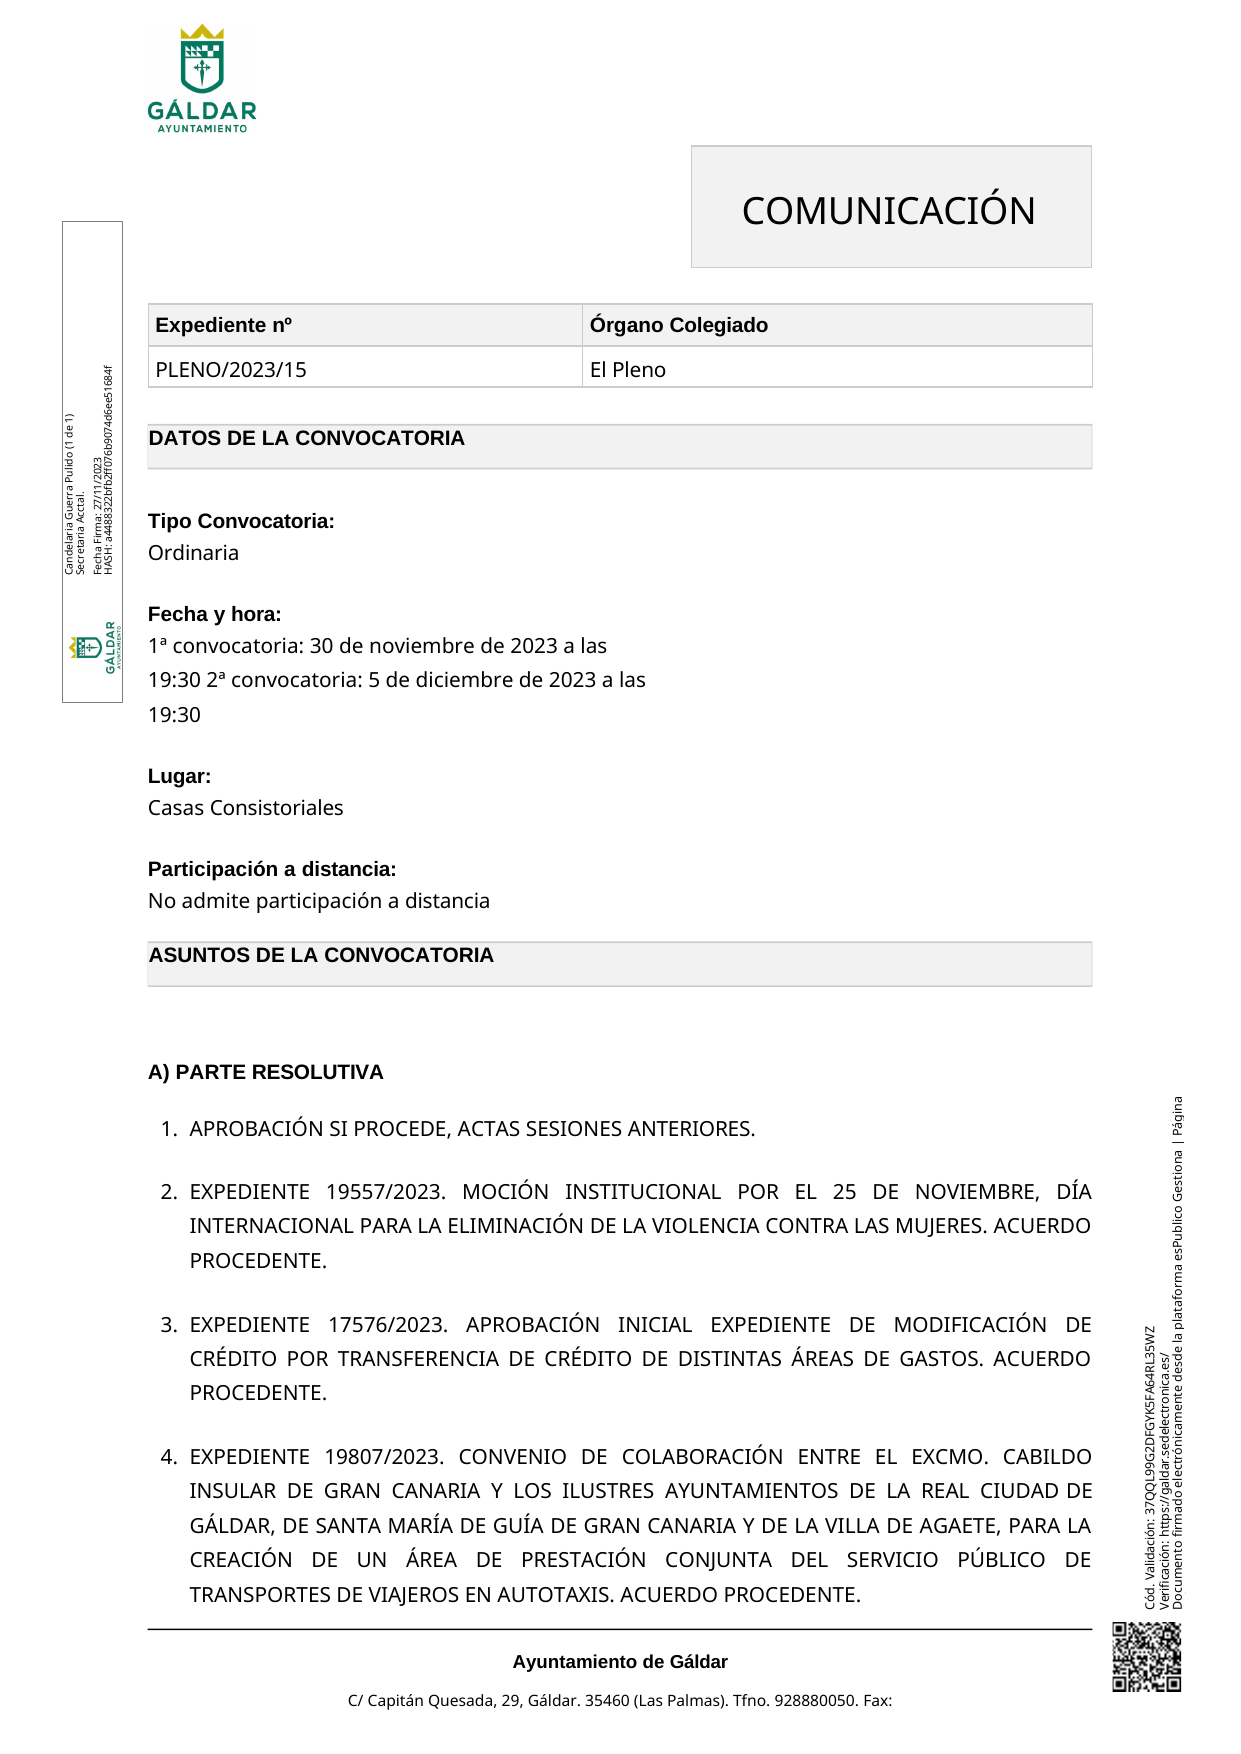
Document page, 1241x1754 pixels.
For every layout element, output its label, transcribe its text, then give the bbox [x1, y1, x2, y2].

text HASH: a4488322bfb2ff076b9074d6ee51684f [102, 348, 113, 622]
text Candelaria Guerra Pulido (1 de 1) Secretaria Acctal. [62, 348, 87, 548]
text Ordinaria [148, 538, 1105, 567]
text Casas Consistoriales [148, 793, 1105, 822]
text 1ª convocatoria: 30 de noviembre de 2023 a las 19:30 2ª convocatoria: 5 de diciembre de 2023 a las 19:30 [148, 631, 660, 728]
subtitle PARTE RESOLUTIVA [148, 1059, 1105, 1083]
list EXPEDIENTE 17576/2023. APROBACIÓN INICIAL EXPEDIENTE DE MODIFICACIÓN DE CRÉDITO POR TRANSFERENCIA DE CRÉDITO DE DISTINTAS ÁREAS DE GASTOS. ACUERDO PROCEDENTE. [160, 1310, 1093, 1407]
picture [68, 622, 121, 674]
text COMUNICACIÓN [741, 184, 1092, 235]
table_header Órgano Colegiado [583, 305, 1092, 345]
text Documento firmado electrónicamente desde la plataforma esPublico Gestiona | Página 1 de 2 [1170, 1091, 1186, 1612]
text Fecha Firma: 27/11/2023 [92, 348, 102, 622]
list EXPEDIENTE 19557/2023. MOCIÓN INSTITUCIONAL POR EL 25 DE NOVIEMBRE, DÍA INTERNACIONAL PARA LA ELIMINACIÓN DE LA VIOLENCIA CONTRA LAS MUJERES. ACUERDO PROCEDENTE. [160, 1177, 1093, 1274]
subtitle Fecha y hora: [148, 601, 1105, 625]
text Verificación: https://galdar.sedelectronica.es/ [1158, 1091, 1170, 1612]
list APROBACIÓN SI PROCEDE, ACTAS SESIONES ANTERIORES. [160, 1114, 1105, 1142]
table_cell PLENO/2023/15 [149, 347, 582, 386]
subtitle Tipo Convocatoria: [148, 509, 1105, 533]
picture [1112, 1622, 1182, 1692]
picture [147, 23, 257, 133]
text No admite participación a distancia [148, 886, 1105, 914]
subtitle Lugar: [148, 764, 1105, 788]
text Cód. Validación: 37QQL99G2DFGYK5FA64RL35WZ [1143, 1091, 1156, 1612]
list EXPEDIENTE 19807/2023. CONVENIO DE COLABORACIÓN ENTRE EL EXCMO. CABILDO INSULAR DE GRAN CANARIA Y LOS ILUSTRES AYUNTAMIENTOS DE LA REAL CIUDAD DE GÁLDAR, DE SANTA MARÍA DE GUÍA DE GRAN CANARIA Y DE LA VILLA DE AGAETE, PARA LA CREACIÓN DE UN ÁREA DE PRESTACIÓN CONJUNTA DEL SERVICIO PÚBLICO DE TRANSPORTES DE VIAJEROS EN AUTOTAXIS. ACUERDO PROCEDENTE. [160, 1442, 1093, 1608]
subtitle Participación a distancia: [148, 856, 1105, 880]
table_header Expediente nº [149, 305, 582, 345]
table_cell El Pleno [583, 347, 1092, 386]
